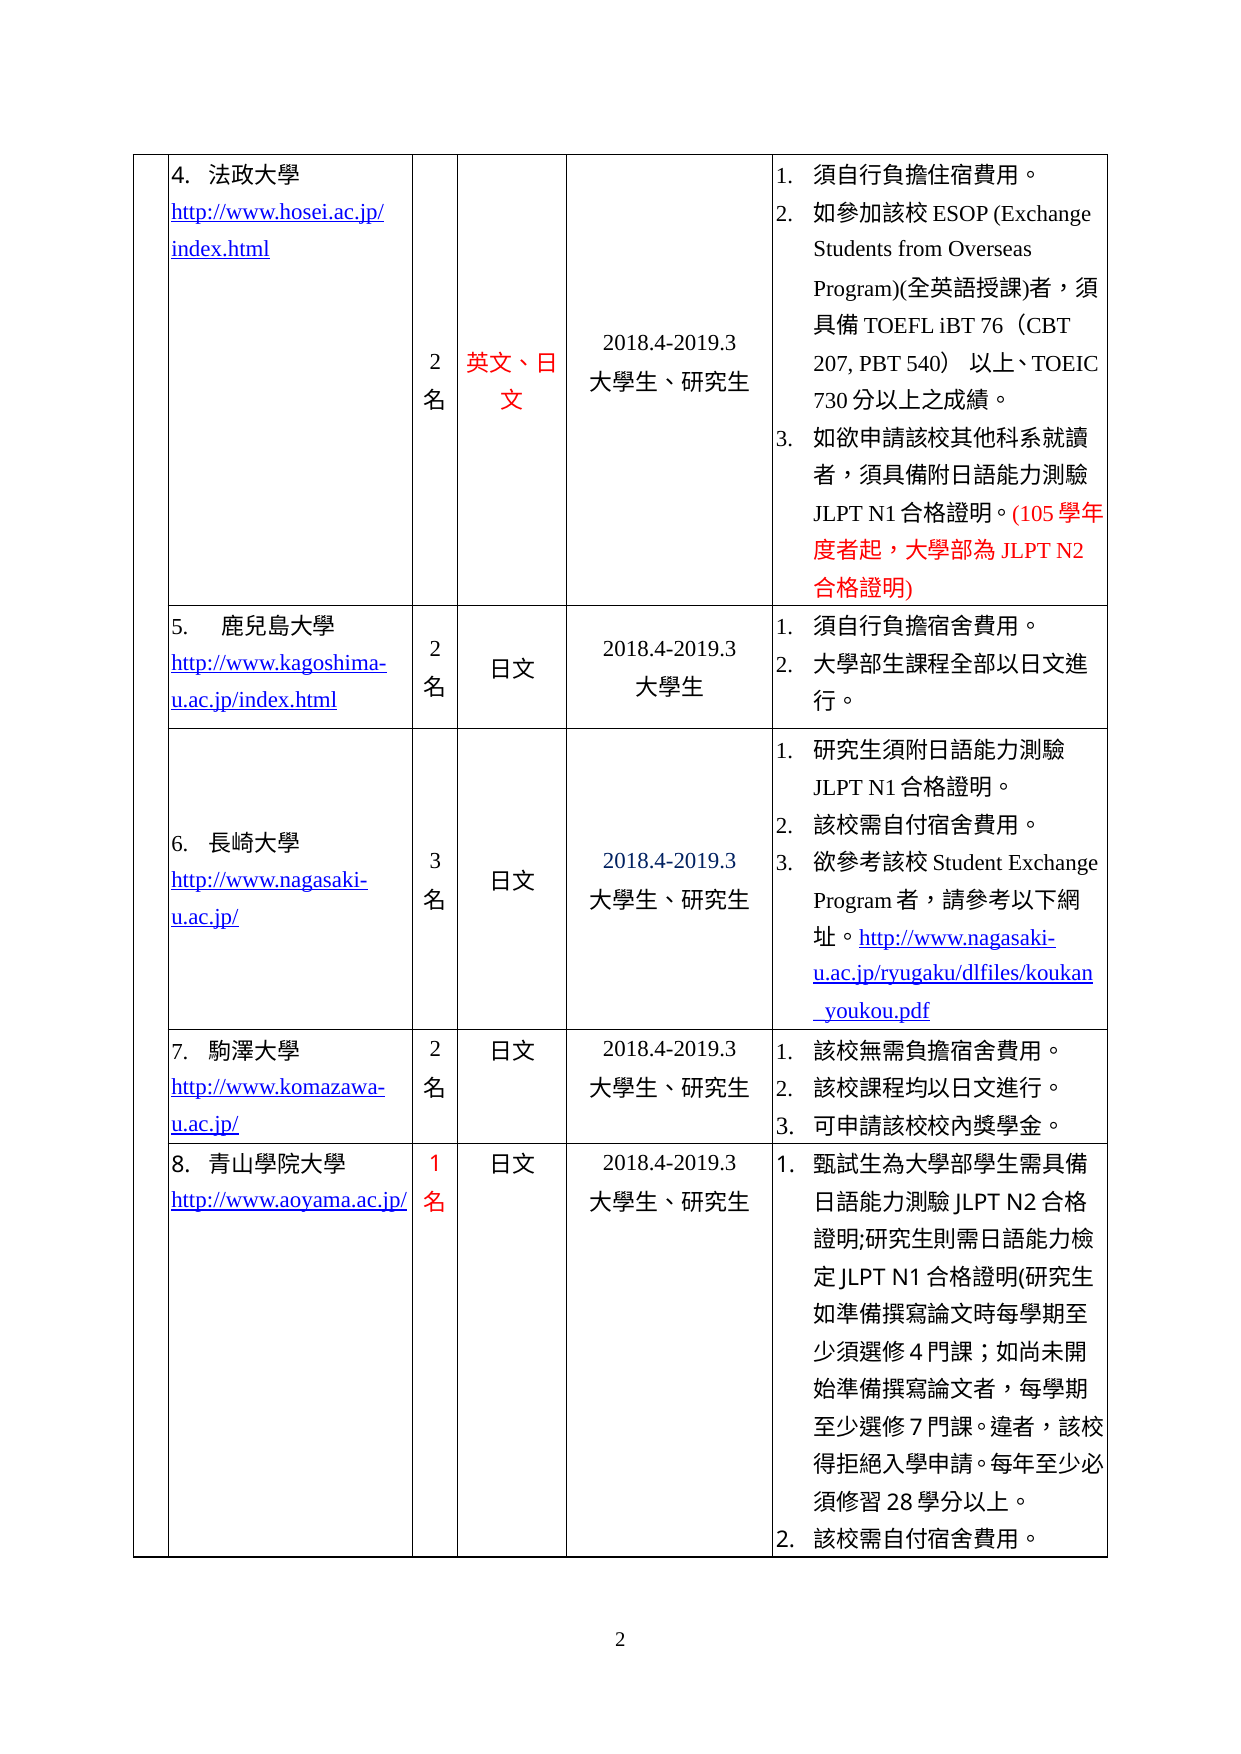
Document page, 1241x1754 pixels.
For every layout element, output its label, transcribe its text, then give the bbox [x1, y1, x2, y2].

table_cell 日文 [458, 729, 566, 1029]
table_cell 甄試生為大學部學生需具備日語能力測驗JLPT N2合格證明;研究生則需日語能力檢定JLPT N1合格證明(研究生如準備撰寫論文時每學期至少須選修4門課；如尚未開始準備撰寫論文者，每學期至少選修7門課。違者，該校得拒絕入學申請。每年至少必須修習28學分以上。 該校需自付宿舍費用。 [773, 1144, 1107, 1556]
table_cell 日文 [458, 1030, 566, 1143]
table_cell 2018.4-2019.3 大學生 [567, 606, 772, 728]
table_cell 研究生須附日語能力測驗JLPT N1合格證明。 該校需自付宿舍費用。 欲參考該校Student Exchange Program者，請參考以下網址。http://www.nagasaki-u.ac.jp/ryugaku/dlfiles/koukan_youkou.pdf [773, 729, 1107, 1029]
table_cell 日文 [458, 1144, 566, 1556]
table_cell 法政大學 http://www.hosei.ac.jp/index.html [169, 155, 412, 605]
table_cell 2名 [413, 1030, 457, 1143]
table_cell 2018.4-2019.3 大學生、研究生 [567, 729, 772, 1029]
table_cell 3名 [413, 729, 457, 1029]
table_cell 須自行負擔宿舍費用。 大學部生課程全部以日文進行。 [773, 606, 1107, 728]
table_cell 2018.4-2019.3 大學生、研究生 [567, 1144, 772, 1556]
table_cell 1名 [413, 1144, 457, 1556]
table_cell 長崎大學 http://www.nagasaki-u.ac.jp/ [169, 729, 412, 1029]
table_cell 鹿兒島大學 http://www.kagoshima-u.ac.jp/index.html [169, 606, 412, 728]
table_cell 該校無需負擔宿舍費用。 該校課程均以日文進行。 可申請該校校內獎學金。 [773, 1030, 1107, 1143]
table_cell 2名 [413, 155, 457, 605]
table_cell 駒澤大學 http://www.komazawa-u.ac.jp/ [169, 1030, 412, 1143]
table_cell 2018.4-2019.3 大學生、研究生 [567, 155, 772, 605]
table_cell 2名 [413, 606, 457, 728]
table_cell 2018.4-2019.3 大學生、研究生 [567, 1030, 772, 1143]
table_cell 日文 [458, 606, 566, 728]
table_cell 英文、日文 [458, 155, 566, 605]
table_cell 須自行負擔住宿費用。 如參加該校ESOP (Exchange Students from Overseas Program)(全英語授課)者，須具備TOEFL iBT 76（CBT 207, PBT 540） 以上、TOEIC 730分以上之成績。 如欲申請該校其他科系就讀者，須具備附日語能力測驗JLPT N1合格證明。(105學年度者起，大學部為JLPT N2 合格證明) [773, 155, 1107, 605]
table_cell 青山學院大學 http://www.aoyama.ac.jp/ [169, 1144, 412, 1556]
table_header [134, 155, 168, 1556]
